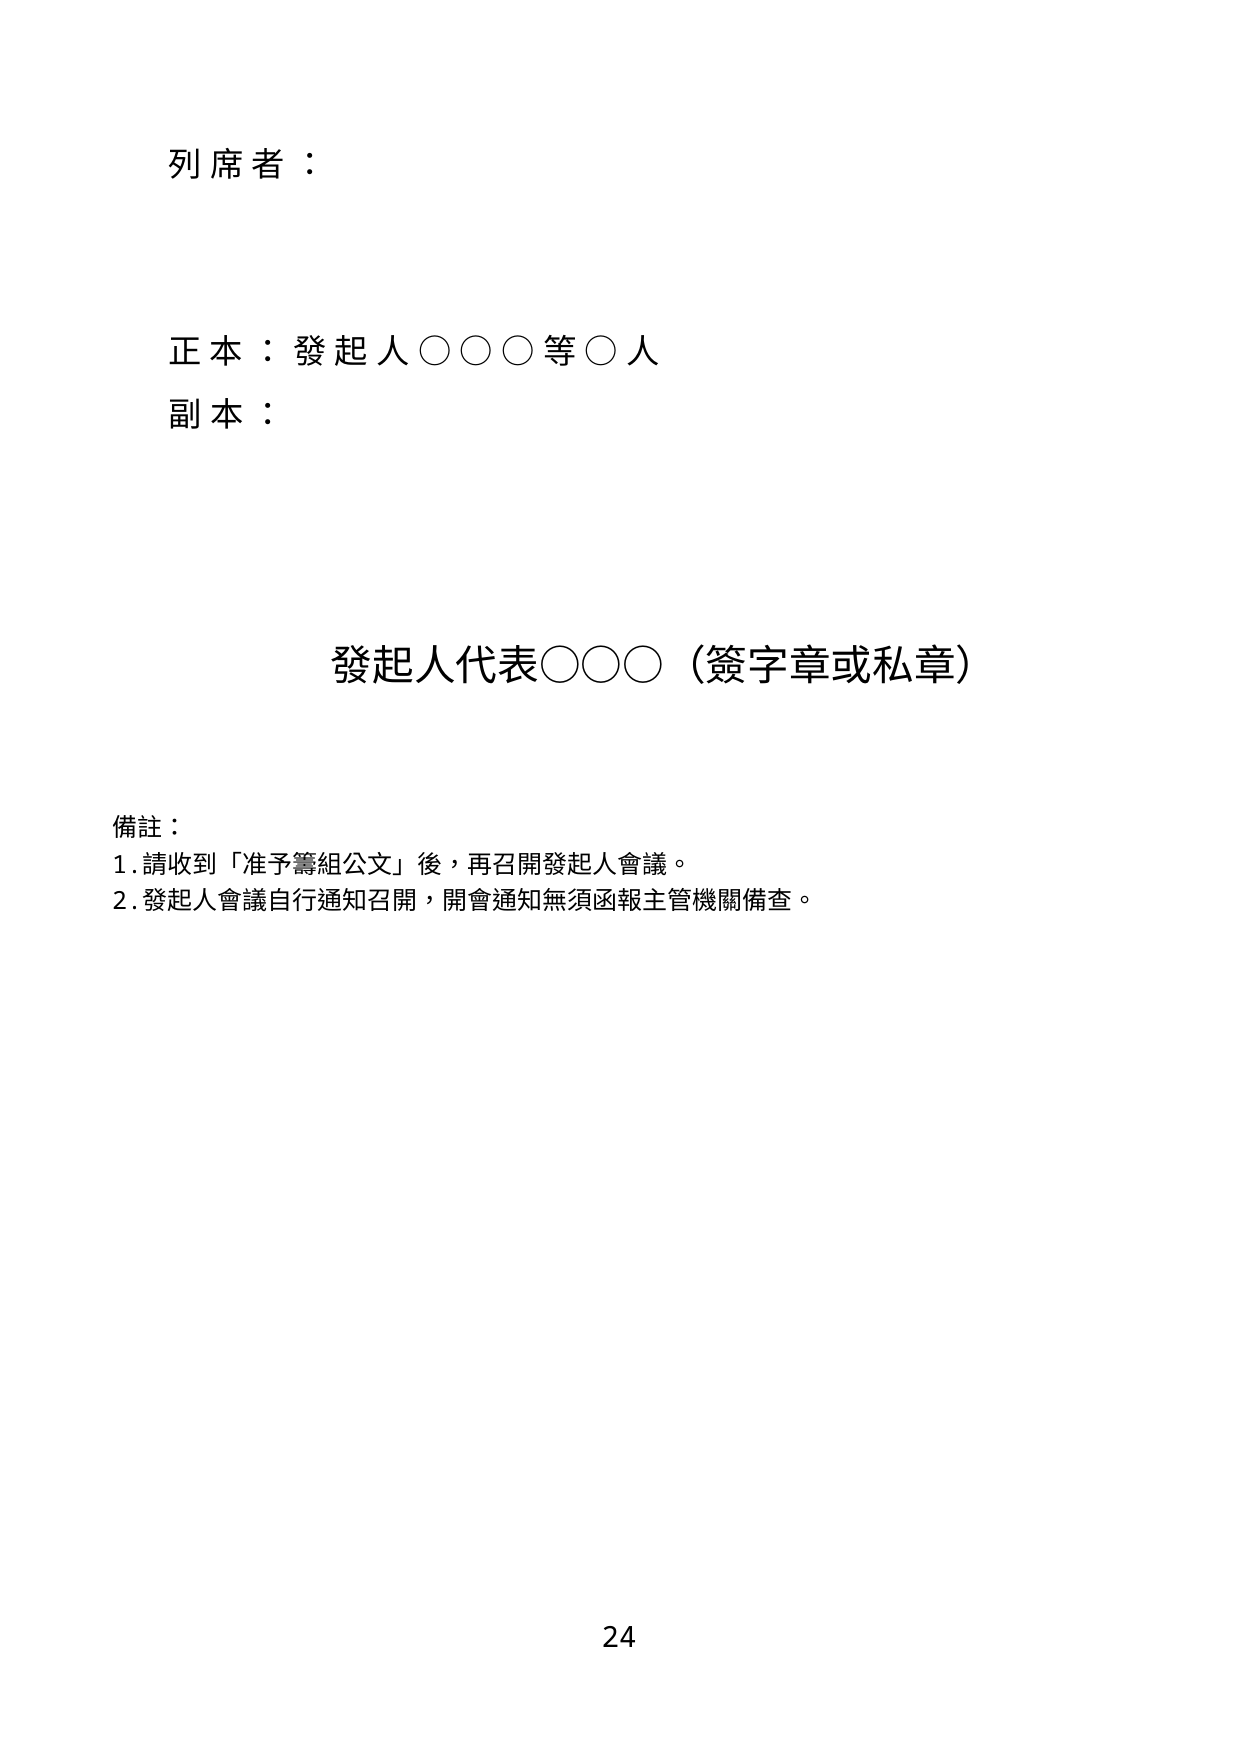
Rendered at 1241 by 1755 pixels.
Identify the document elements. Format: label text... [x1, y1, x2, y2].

text 備註： [112, 808, 1164, 844]
text 發起人代表○○○（簽字章或私章） [112, 620, 1164, 683]
text 列席者： [156, 120, 1120, 183]
text 2.發起人會議自行通知召開，開會通知無須函報主管機關備查。 [112, 880, 1164, 917]
text 正本：發起人○○○等○人 [156, 308, 1120, 370]
text 1.請收到「准予籌組公文」後，再召開發起人會議。 [112, 844, 1164, 880]
text 副本： [156, 370, 1120, 433]
